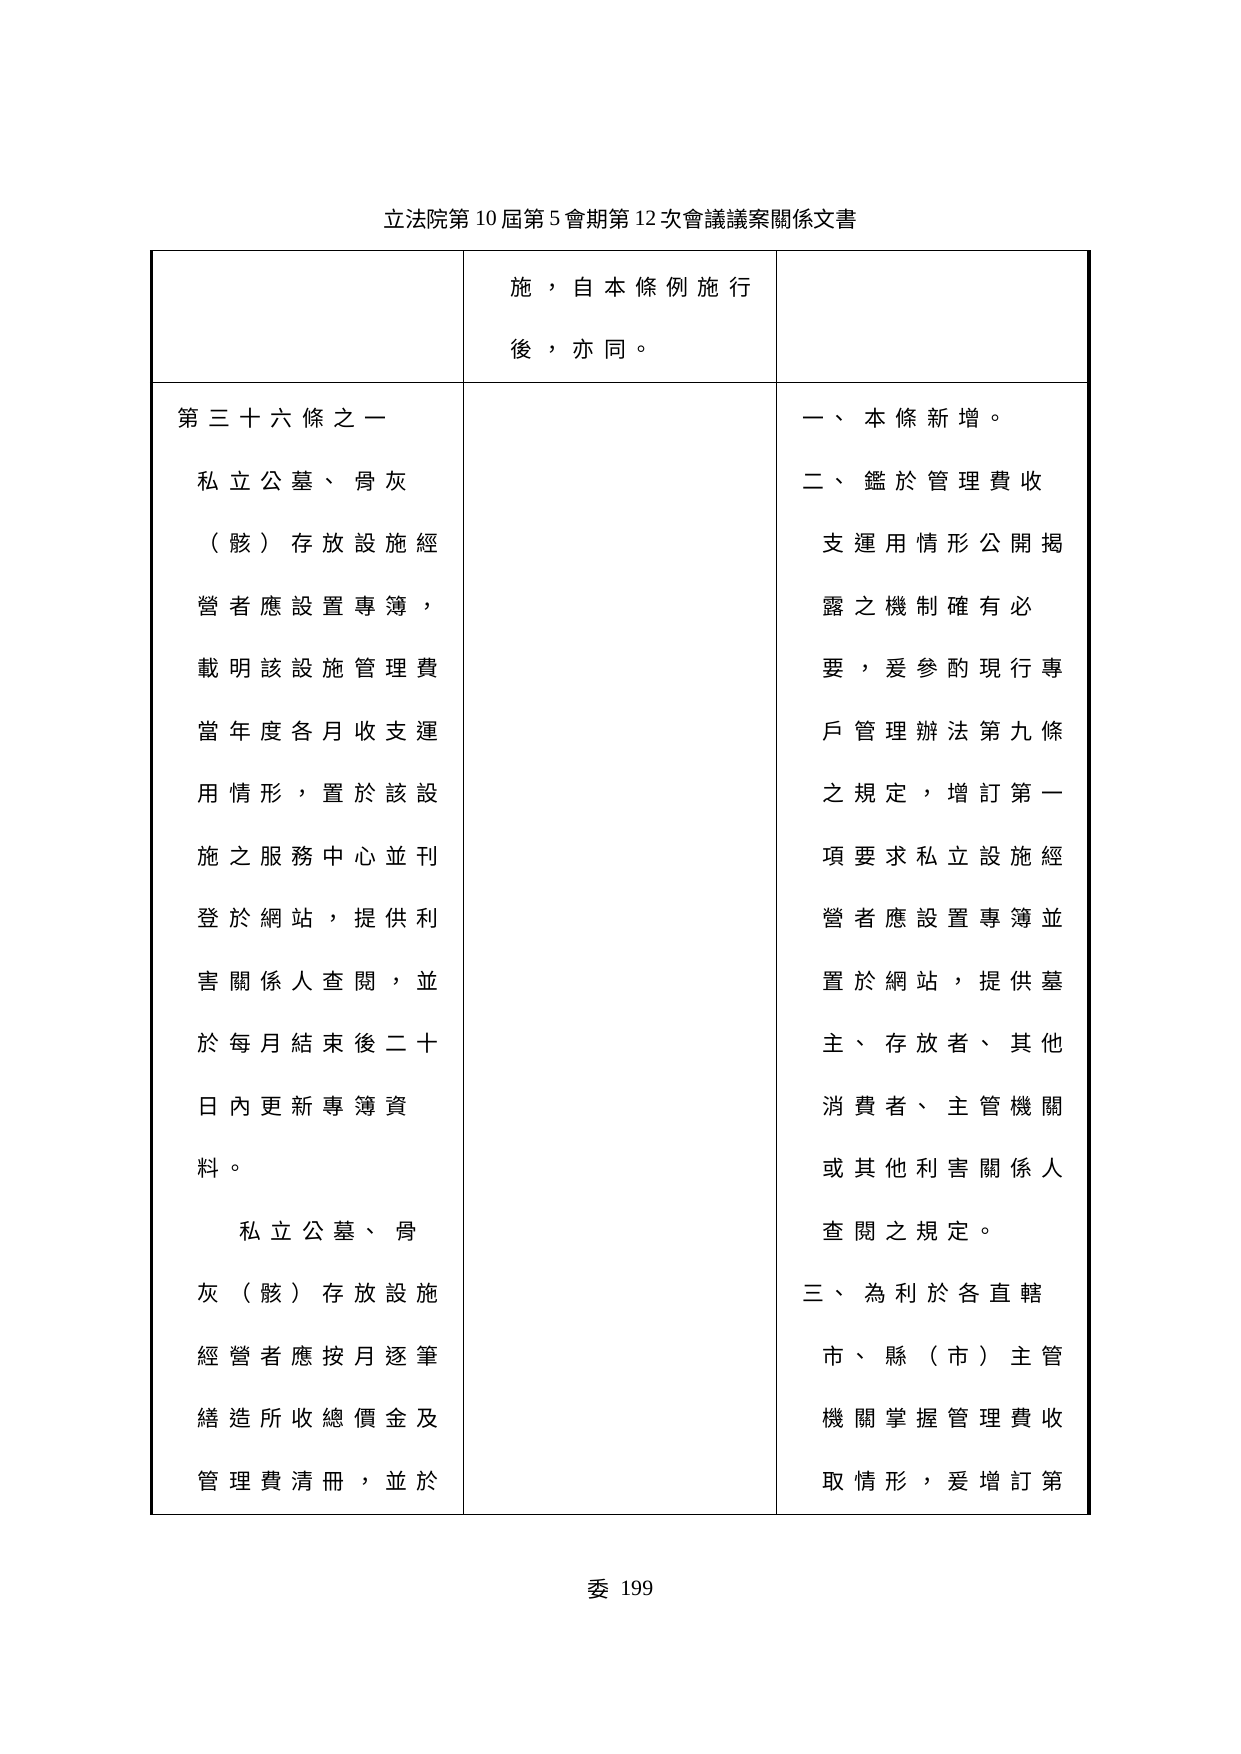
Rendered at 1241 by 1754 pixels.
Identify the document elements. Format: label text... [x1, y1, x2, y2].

table_cell [464, 383, 776, 1514]
table_cell [777, 251, 1087, 382]
table_cell 一、本條新增。 二、鑑於管理費收支運用情形公開揭露之機制確有必要，爰參酌現行專戶管理辦法第九條之規定，增訂第一項要求私立設施經營者應設置專簿並置於網站，提供墓主、存放者、其他消費者、主管機關或其他利害關係人查閱之規定。 三、為利於各直轄市、縣（市）主管機關掌握管理費收取情形，爰增訂第 [777, 383, 1087, 1514]
table_cell 第三十六條之一 私立公墓、骨灰（骸）存放設施經營者應設置專簿，載明該設施管理費當年度各月收支運用情形，置於該設施之服務中心並刊登於網站，提供利害關係人查閱，並於每月結束後二十日內更新專簿資料。 私立公墓、骨灰（骸）存放設施經營者應按月逐筆繕造所收總價金及管理費清冊，並於 [153, 383, 463, 1514]
table_cell 施，自本條例施行後，亦同。 [464, 251, 776, 382]
table_cell [153, 251, 463, 382]
